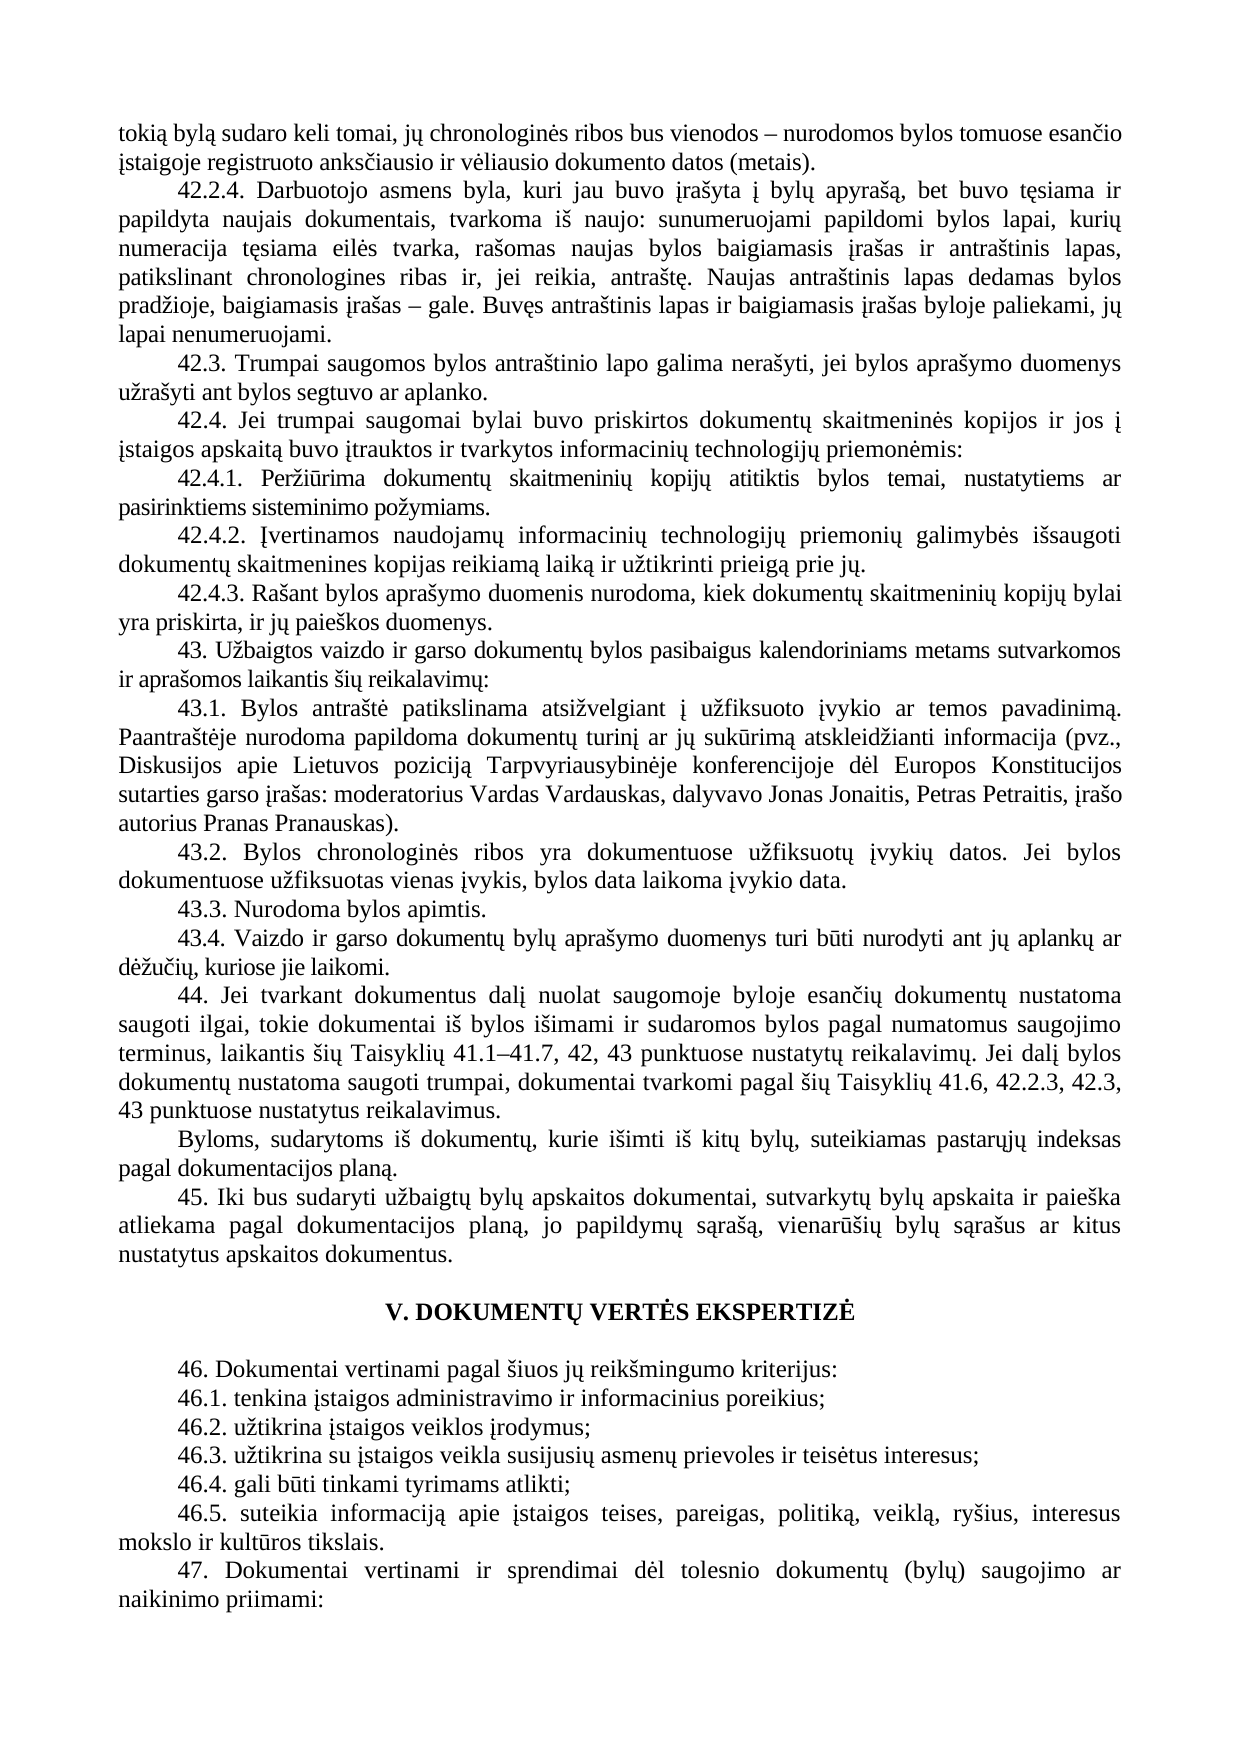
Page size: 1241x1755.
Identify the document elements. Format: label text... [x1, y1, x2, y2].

text 46.1. tenkina įstaigos administravimo ir informacinius poreikius; [118, 1383, 1122, 1412]
text 42.4.1. Peržiūrima dokumentų skaitmeninių kopijų atitiktis bylos temai, nustatytiems ar pasirinktiems sisteminimo požymiams. [118, 463, 1122, 521]
text 42.4. Jei trumpai saugomai bylai buvo priskirtos dokumentų skaitmeninės kopijos ir jos į įstaigos apskaitą buvo įtrauktos ir tvarkytos informacinių technologijų priemonėmis: [118, 406, 1122, 463]
text 42.2.4. Darbuotojo asmens byla, kuri jau buvo įrašyta į bylų apyrašą, bet buvo tęsiama ir papildyta naujais dokumentais, tvarkoma iš naujo: sunumeruojami papildomi bylos lapai, kurių numeracija tęsiama eilės tvarka, rašomas naujas bylos baigiamasis įrašas ir antraštinis lapas, patikslinant chronologines ribas ir, jei reikia, antraštę. Naujas antraštinis lapas dedamas bylos pradžioje, baigiamasis įrašas – gale. Buvęs antraštinis lapas ir baigiamasis įrašas byloje paliekami, jų lapai nenumeruojami. [118, 176, 1122, 348]
text 44. Jei tvarkant dokumentus dalį nuolat saugomoje byloje esančių dokumentų nustatoma saugoti ilgai, tokie dokumentai iš bylos išimami ir sudaromos bylos pagal numatomus saugojimo terminus, laikantis šių Taisyklių 41.1–41.7, 42, 43 punktuose nustatytų reikalavimų. Jei dalį bylos dokumentų nustatoma saugoti trumpai, dokumentai tvarkomi pagal šių Taisyklių 41.6, 42.2.3, 42.3, 43 punktuose nustatytus reikalavimus. [118, 981, 1122, 1124]
text 45. Iki bus sudaryti užbaigtų bylų apskaitos dokumentai, sutvarkytų bylų apskaita ir paieška atliekama pagal dokumentacijos planą, jo papildymų sąrašą, vienarūšių bylų sąrašus ar kitus nustatytus apskaitos dokumentus. [118, 1182, 1122, 1268]
text 42.3. Trumpai saugomos bylos antraštinio lapo galima nerašyti, jei bylos aprašymo duomenys užrašyti ant bylos segtuvo ar aplanko. [118, 348, 1122, 406]
text 43.1. Bylos antraštė patikslinama atsižvelgiant į užfiksuoto įvykio ar temos pavadinimą. Paantraštėje nurodoma papildoma dokumentų turinį ar jų sukūrimą atskleidžianti informacija (pvz., Diskusijos apie Lietuvos poziciją Tarpvyriausybinėje konferencijoje dėl Europos Konstitucijos sutarties garso įrašas: moderatorius Vardas Vardauskas, dalyvavo Jonas Jonaitis, Petras Petraitis, įrašo autorius Pranas Pranauskas). [118, 693, 1122, 837]
text V. DOKUMENTŲ VERTĖS EKSPERTIZĖ [118, 1297, 1122, 1326]
text 43. Užbaigtos vaizdo ir garso dokumentų bylos pasibaigus kalendoriniams metams sutvarkomos ir aprašomos laikantis šių reikalavimų: [118, 636, 1122, 693]
text 46.5. suteikia informaciją apie įstaigos teises, pareigas, politiką, veiklą, ryšius, interesus mokslo ir kultūros tikslais. [118, 1498, 1122, 1556]
text tokią bylą sudaro keli tomai, jų chronologinės ribos bus vienodos – nurodomos bylos tomuose esančio įstaigoje registruoto anksčiausio ir vėliausio dokumento datos (metais). [118, 118, 1122, 176]
text 43.4. Vaizdo ir garso dokumentų bylų aprašymo duomenys turi būti nurodyti ant jų aplankų ar dėžučių, kuriose jie laikomi. [118, 923, 1122, 981]
text 42.4.2. Įvertinamos naudojamų informacinių technologijų priemonių galimybės išsaugoti dokumentų skaitmenines kopijas reikiamą laiką ir užtikrinti prieigą prie jų. [118, 521, 1122, 578]
text 46. Dokumentai vertinami pagal šiuos jų reikšmingumo kriterijus: [118, 1354, 1122, 1383]
text 43.3. Nurodoma bylos apimtis. [118, 894, 1122, 923]
text 42.4.3. Rašant bylos aprašymo duomenis nurodoma, kiek dokumentų skaitmeninių kopijų bylai yra priskirta, ir jų paieškos duomenys. [118, 578, 1122, 636]
text 46.3. užtikrina su įstaigos veikla susijusių asmenų prievoles ir teisėtus interesus; [118, 1441, 1122, 1469]
text Byloms, sudarytoms iš dokumentų, kurie išimti iš kitų bylų, suteikiamas pastarųjų indeksas pagal dokumentacijos planą. [118, 1124, 1122, 1182]
text 47. Dokumentai vertinami ir sprendimai dėl tolesnio dokumentų (bylų) saugojimo ar naikinimo priimami: [118, 1556, 1122, 1613]
text 46.4. gali būti tinkami tyrimams atlikti; [118, 1469, 1122, 1498]
text 43.2. Bylos chronologinės ribos yra dokumentuose užfiksuotų įvykių datos. Jei bylos dokumentuose užfiksuotas vienas įvykis, bylos data laikoma įvykio data. [118, 837, 1122, 894]
text 46.2. užtikrina įstaigos veiklos įrodymus; [118, 1412, 1122, 1441]
